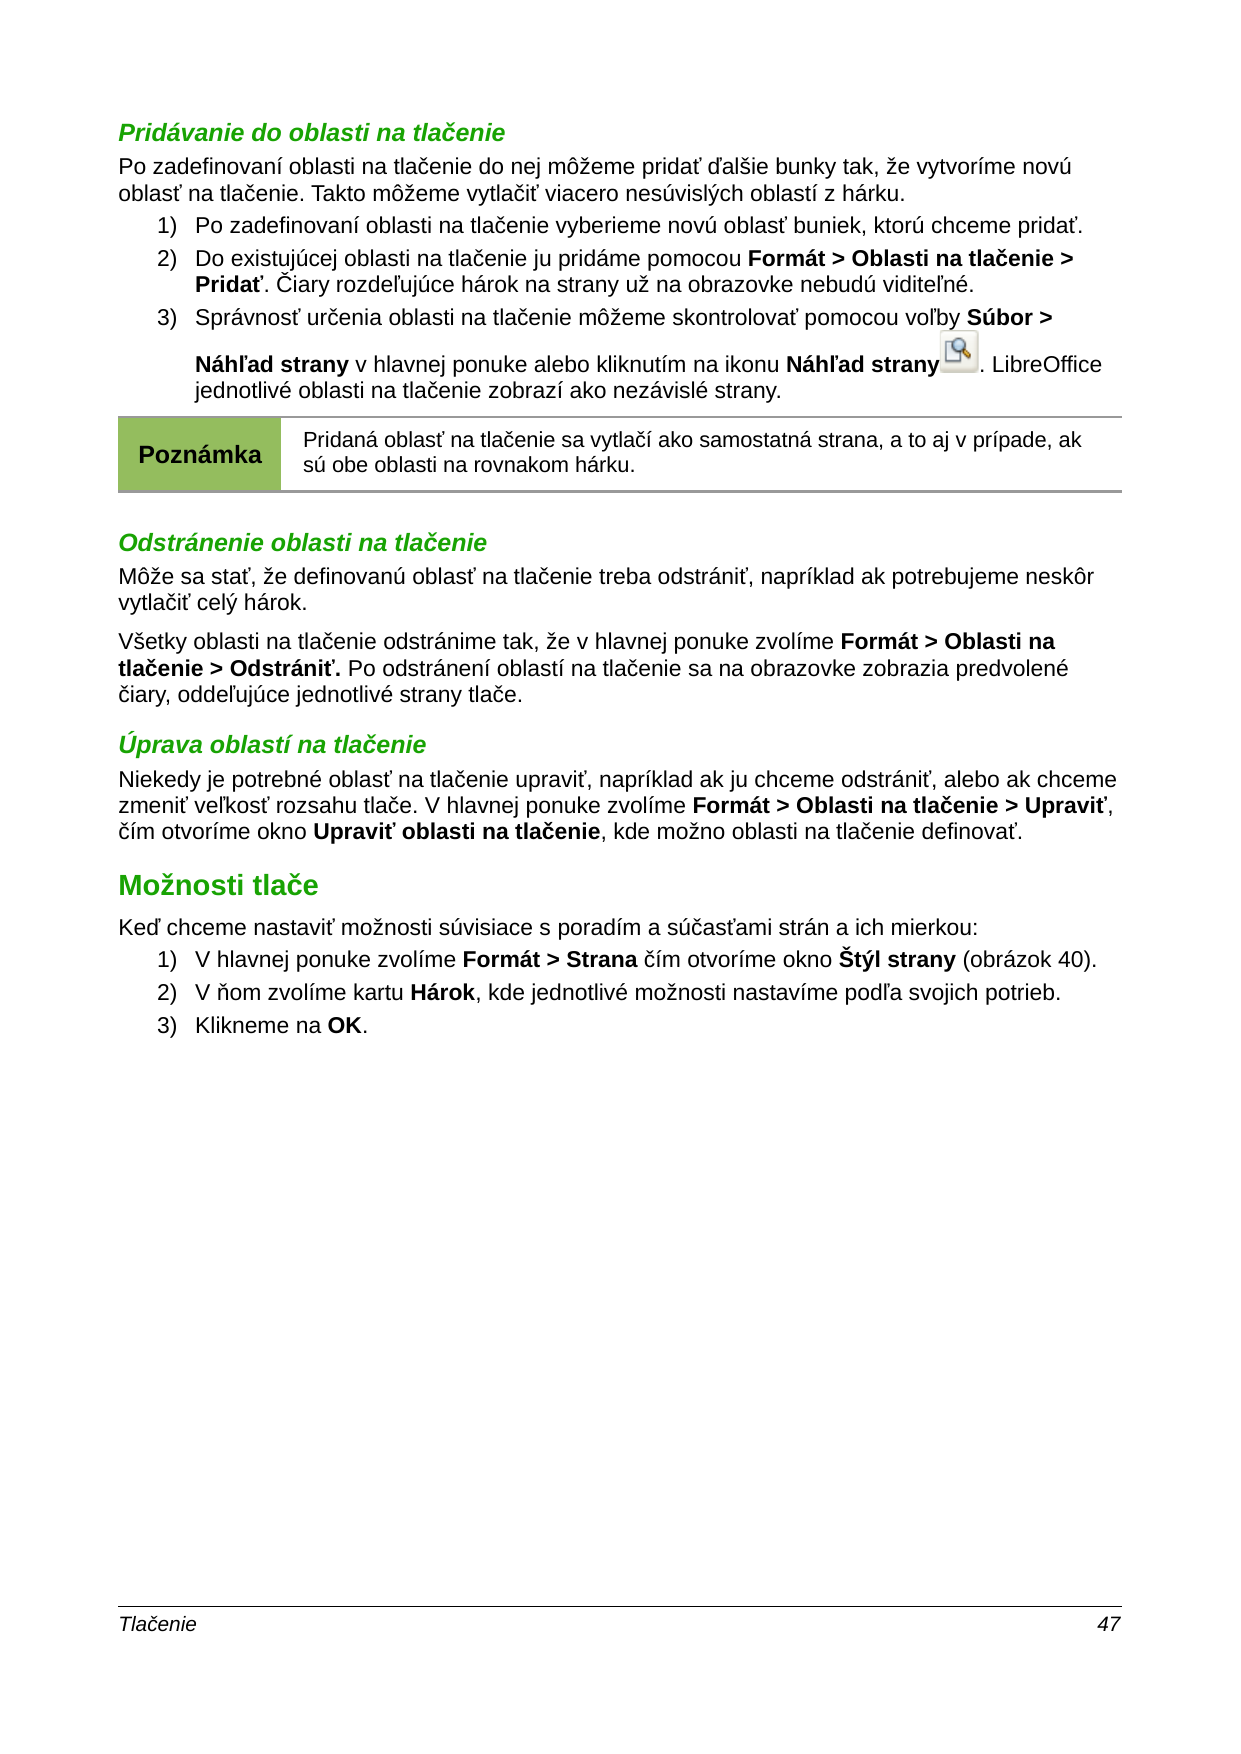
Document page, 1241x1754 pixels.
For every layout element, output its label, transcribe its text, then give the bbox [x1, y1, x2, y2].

text Všetky oblasti na tlačenie odstránime tak, že v hlavnej ponuke zvolíme Formát > Oblasti na tlačenie > Odstrániť. Po odstránení oblastí na tlačenie sa na obrazovke zobrazia predvolené čiary, oddeľujúce jednotlivé strany tlače. [118, 628, 1122, 707]
list Klikneme na OK. [177, 1012, 1122, 1038]
text Môže sa stať, že definovanú oblasť na tlačenie treba odstrániť, napríklad ak potrebujeme neskôr vytlačiť celý hárok. [118, 563, 1122, 616]
subtitle Možnosti tlače [118, 868, 1122, 901]
list V ňom zvolíme kartu Hárok, kde jednotlivé možnosti nastavíme podľa svojich potrieb. [177, 979, 1122, 1005]
table_header Pridaná oblasť na tlačenie sa vytlačí ako samostatná strana, a to aj v prípade, ak sú obe oblasti na rovnakom hárku. [281, 418, 1122, 490]
picture [939, 330, 979, 373]
list Po zadefinovaní oblasti na tlačenie vyberieme novú oblasť buniek, ktorú chceme pridať. [177, 212, 1122, 239]
subtitle Úprava oblastí na tlačenie [118, 730, 1122, 759]
list Po zadefinovaní oblasti na tlačenie do nej môžeme pridať ďalšie bunky tak, že vytvoríme novú oblasť na tlačenie. Takto môžeme vytlačiť viacero nesúvislých oblastí z hárku. [118, 153, 1122, 206]
table_header Poznámka [118, 418, 281, 490]
list V hlavnej ponuke zvolíme Formát > Strana čím otvoríme okno Štýl strany (obrázok 40). [177, 946, 1122, 973]
subtitle Pridávanie do oblasti na tlačenie [118, 118, 1122, 147]
text Niekedy je potrebné oblasť na tlačenie upraviť, napríklad ak ju chceme odstrániť, alebo ak chceme zmeniť veľkosť rozsahu tlače. V hlavnej ponuke zvolíme Formát > Oblasti na tlačenie > Upraviť, čím otvoríme okno Upraviť oblasti na tlačenie, kde možno oblasti na tlačenie definovať. [118, 766, 1122, 844]
list Do existujúcej oblasti na tlačenie ju pridáme pomocou Formát > Oblasti na tlačenie > Pridať. Čiary rozdeľujúce hárok na strany už na obrazovke nebudú viditeľné. [177, 245, 1122, 298]
subtitle Odstránenie oblasti na tlačenie [118, 528, 1122, 557]
list Keď chceme nastaviť možnosti súvisiace s poradím a súčasťami strán a ich mierkou: [118, 913, 1122, 940]
list Správnosť určenia oblasti na tlačenie môžeme skontrolovať pomocou voľby Súbor > Náhľad strany v hlavnej ponuke alebo kliknutím na ikonu Náhľad strany. LibreOffice jednotlivé oblasti na tlačenie zobrazí ako nezávislé strany. [177, 304, 1122, 404]
